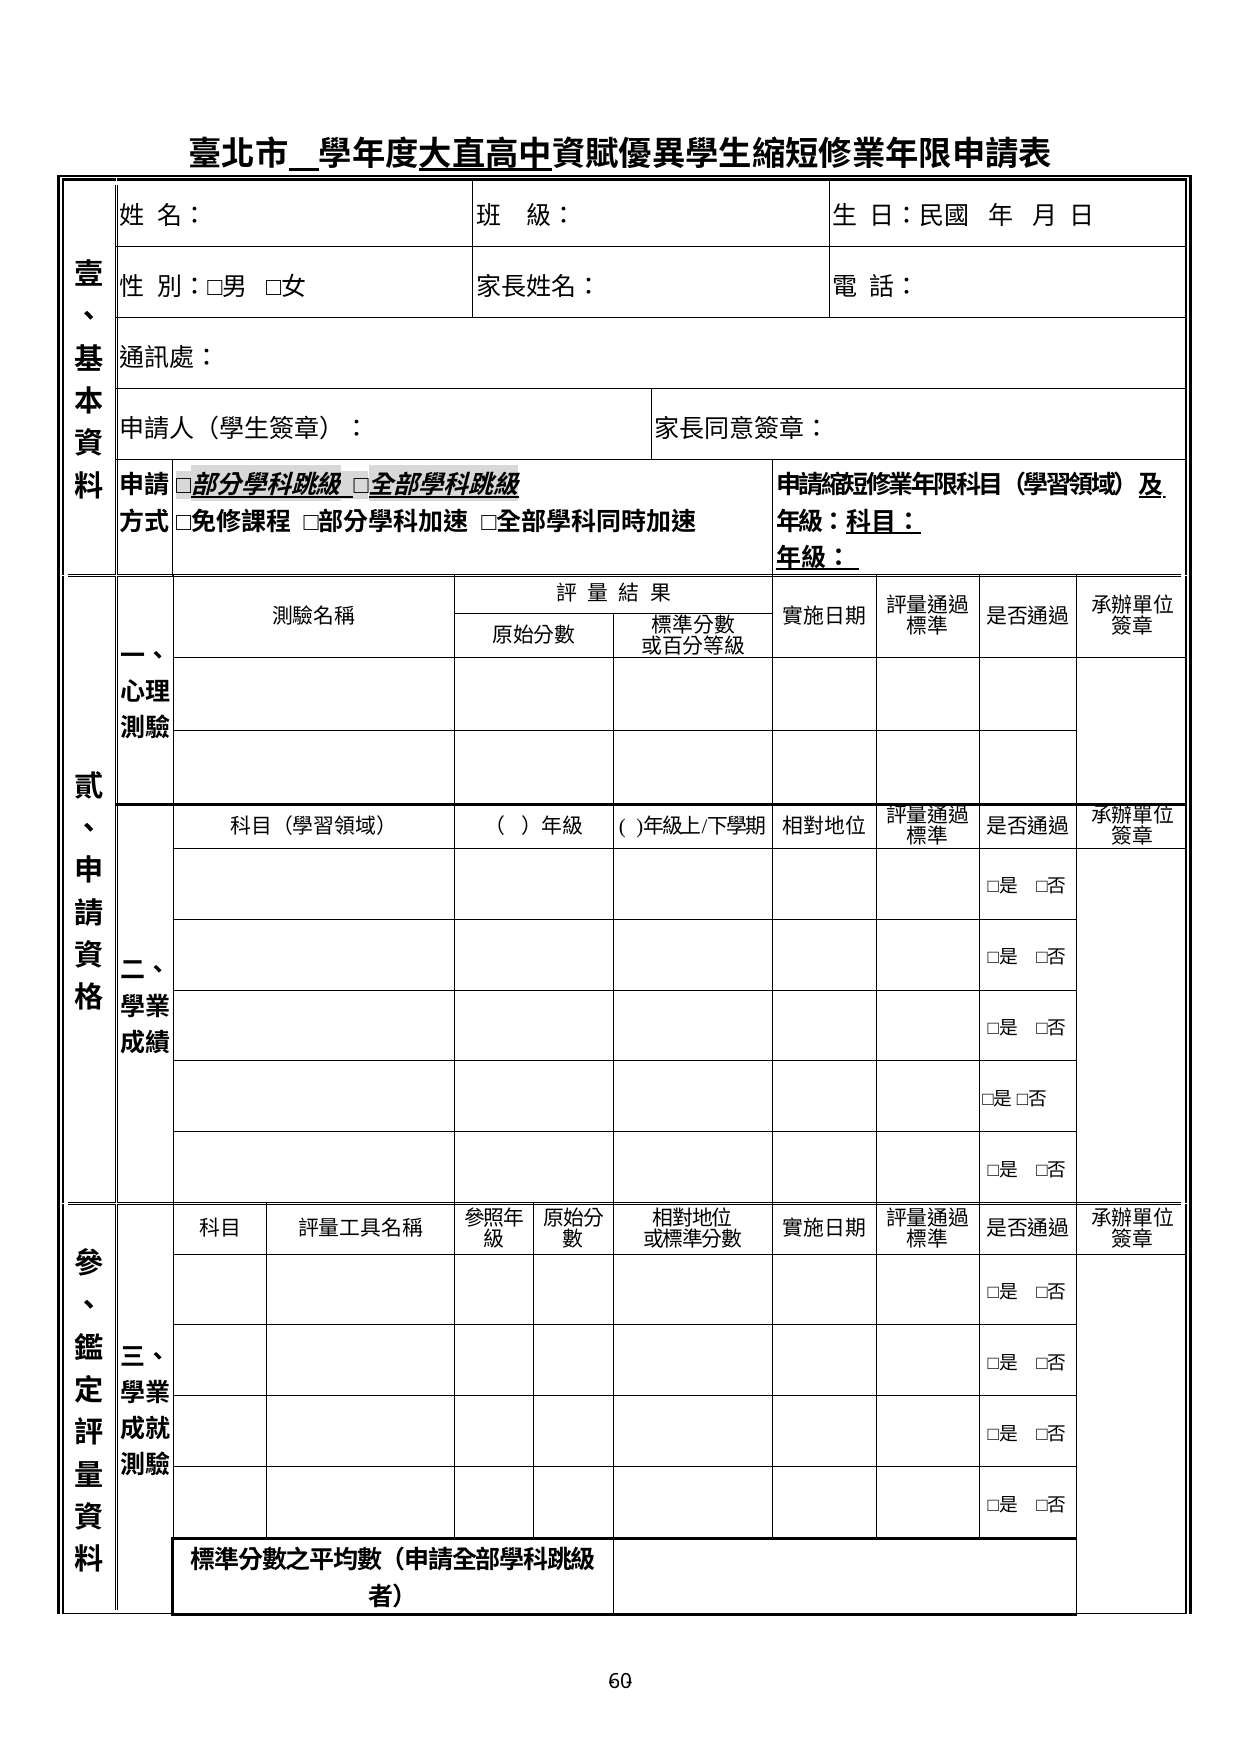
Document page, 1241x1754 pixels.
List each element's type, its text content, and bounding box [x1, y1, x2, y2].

table_cell □是 [980, 1467, 1026, 1537]
table_cell [614, 920, 772, 989]
table_cell 評量通過標準 [877, 577, 979, 657]
table_cell （ ）年級 [455, 806, 613, 848]
table_cell 承辦單位 簽章 [1077, 574, 1186, 657]
table_cell 性 別：□男 □女 [118, 247, 472, 317]
table_cell [773, 920, 876, 989]
table_cell [455, 1467, 533, 1537]
table_cell □是 [980, 1396, 1026, 1466]
table_cell [1026, 731, 1076, 803]
table_cell [534, 1255, 613, 1324]
text 臺北市 學年度大直高中資賦優異學生縮短修業年限申請表 [118, 127, 1122, 175]
table_cell 科目（學習領域） [174, 806, 454, 848]
table_cell □部分學科跳級 □全部學科跳級 □免修課程 □部分學科加速 □全部學科同時加速 [173, 460, 772, 573]
table_cell 承辦單位 簽章 [1077, 806, 1185, 848]
table_cell 是否通過 [980, 1205, 1076, 1253]
table_header 壹 、 基 本 資 料 [60, 177, 117, 573]
table_cell [773, 1255, 876, 1324]
table_cell [455, 1396, 533, 1466]
table_cell [174, 849, 454, 919]
table_cell 原始分數 [534, 1205, 613, 1253]
table_cell [773, 1467, 876, 1537]
table_cell [877, 920, 979, 989]
table_cell □否 [1026, 1132, 1076, 1202]
table_cell □是 [980, 1325, 1026, 1395]
table_cell 申請縮短修業年限科目（學習領域）及年級：科目： 年級： [773, 460, 1185, 573]
table_cell [877, 1396, 979, 1466]
table_cell [174, 1396, 266, 1466]
table_cell [174, 1132, 454, 1202]
table_cell [455, 1255, 533, 1324]
table_cell 測驗名稱 [174, 577, 454, 657]
table_cell 通訊處： [118, 318, 1185, 388]
table_cell [877, 658, 979, 730]
table_cell [267, 1255, 454, 1324]
table_cell 相對地位 [773, 806, 876, 848]
table_cell 標準分數 或百分等級 [614, 614, 772, 657]
table_cell [1026, 658, 1076, 730]
table_cell [877, 991, 979, 1060]
table_cell □是 [980, 849, 1026, 919]
table_cell 參照年級 [455, 1205, 533, 1253]
table_cell [614, 1325, 772, 1395]
table_cell [267, 1396, 454, 1466]
table_cell [614, 1467, 772, 1537]
table_cell [1077, 849, 1185, 1202]
table_cell [773, 658, 876, 730]
table_header 班 級： [473, 181, 829, 246]
table_cell 相對地位 或標準分數 [614, 1205, 772, 1253]
table_cell [174, 1061, 454, 1131]
table_cell [877, 731, 979, 803]
table_cell 參 、 鑑定評量資料 [60, 1202, 117, 1612]
table_cell 評 量 結 果 [455, 577, 772, 612]
table_cell [614, 991, 772, 1060]
table_cell [877, 849, 979, 919]
table_cell [455, 1325, 533, 1395]
table_cell [614, 1255, 772, 1324]
table_cell [455, 658, 613, 730]
table_cell [455, 920, 613, 989]
table_cell □否 [1026, 1325, 1076, 1395]
table_cell [174, 1255, 266, 1324]
table_cell [455, 991, 613, 1060]
table_cell □否 [1026, 1467, 1076, 1537]
table_cell [877, 1325, 979, 1395]
table_cell 家長姓名： [473, 247, 829, 317]
table_cell [614, 731, 772, 803]
table_cell [174, 1467, 266, 1537]
table_cell 是否通過 [980, 577, 1076, 657]
table_cell □否 [1026, 849, 1076, 919]
table_cell [614, 1396, 772, 1466]
table_cell [614, 849, 772, 919]
table_cell [267, 1467, 454, 1537]
table_cell □是 [980, 1255, 1026, 1324]
table_cell [773, 849, 876, 919]
table_cell 評量通過標準 [877, 1205, 979, 1253]
table_cell □是 [980, 920, 1026, 989]
table_cell [455, 1132, 613, 1202]
table_cell [174, 1325, 266, 1395]
table_cell 科目 [174, 1205, 266, 1253]
table_cell [174, 731, 454, 803]
table_cell □否 [1026, 920, 1076, 989]
table_cell 評量通過標準 [877, 806, 979, 848]
table_cell □是 [980, 991, 1026, 1060]
table_cell [877, 1467, 979, 1537]
table_cell □是 [980, 1132, 1026, 1202]
table_cell [1077, 1255, 1185, 1612]
table_cell [534, 1467, 613, 1537]
table_cell [174, 920, 454, 989]
table_cell [614, 1061, 772, 1131]
table_cell [534, 1325, 613, 1395]
table_header 姓 名： [117, 181, 472, 246]
table_cell 申請方式 [118, 460, 172, 573]
table_cell [174, 991, 454, 1060]
table_cell 評量工具名稱 [267, 1205, 454, 1253]
table_header 生 日：民國 年 月 日 [830, 181, 1185, 246]
table_cell □是 □否 [980, 1061, 1076, 1131]
table_cell 標準分數之平均數（申請全部學科跳級者） [174, 1540, 613, 1612]
table_cell 承辦單位 簽章 [1077, 1202, 1188, 1253]
table_cell [773, 1396, 876, 1466]
table_cell [455, 731, 613, 803]
table_cell 三、學業成就測驗 [117, 1205, 173, 1612]
table_cell [267, 1325, 454, 1395]
table_cell 申請人（學生簽章）： [118, 389, 651, 458]
table_cell [877, 1255, 979, 1324]
table_cell [455, 1061, 613, 1131]
table_cell 原始分數 [455, 614, 613, 657]
table_cell 電 話： [830, 247, 1185, 317]
table_cell [534, 1396, 613, 1466]
table_cell 實施日期 [773, 1205, 876, 1253]
table_cell 是否通過 [980, 806, 1076, 848]
table_cell [773, 1061, 876, 1131]
table_cell 一、 心理測驗 [118, 577, 173, 803]
table_cell 實施日期 [773, 577, 876, 657]
table_cell [614, 658, 772, 730]
table_cell □否 [1026, 1255, 1076, 1324]
table_cell [174, 658, 454, 730]
table_cell [877, 1132, 979, 1202]
table_cell [773, 731, 876, 803]
table_cell [980, 658, 1026, 730]
table_cell [877, 1061, 979, 1131]
table_cell [455, 849, 613, 919]
table_cell □否 [1026, 1396, 1076, 1466]
table_cell [614, 1540, 1076, 1612]
table_cell [773, 1325, 876, 1395]
table_cell [1077, 658, 1185, 803]
table_cell ( )年級上/下學期 [614, 806, 772, 848]
table_cell [980, 731, 1026, 803]
table_cell 二、學業成績 [118, 806, 173, 1202]
table_cell [614, 1132, 772, 1202]
table_cell [773, 1132, 876, 1202]
table_cell [773, 991, 876, 1060]
table_cell 家長同意簽章： [652, 389, 1185, 458]
table_cell □否 [1026, 991, 1076, 1060]
table_cell 貳 、 申請資格 [64, 574, 115, 1202]
